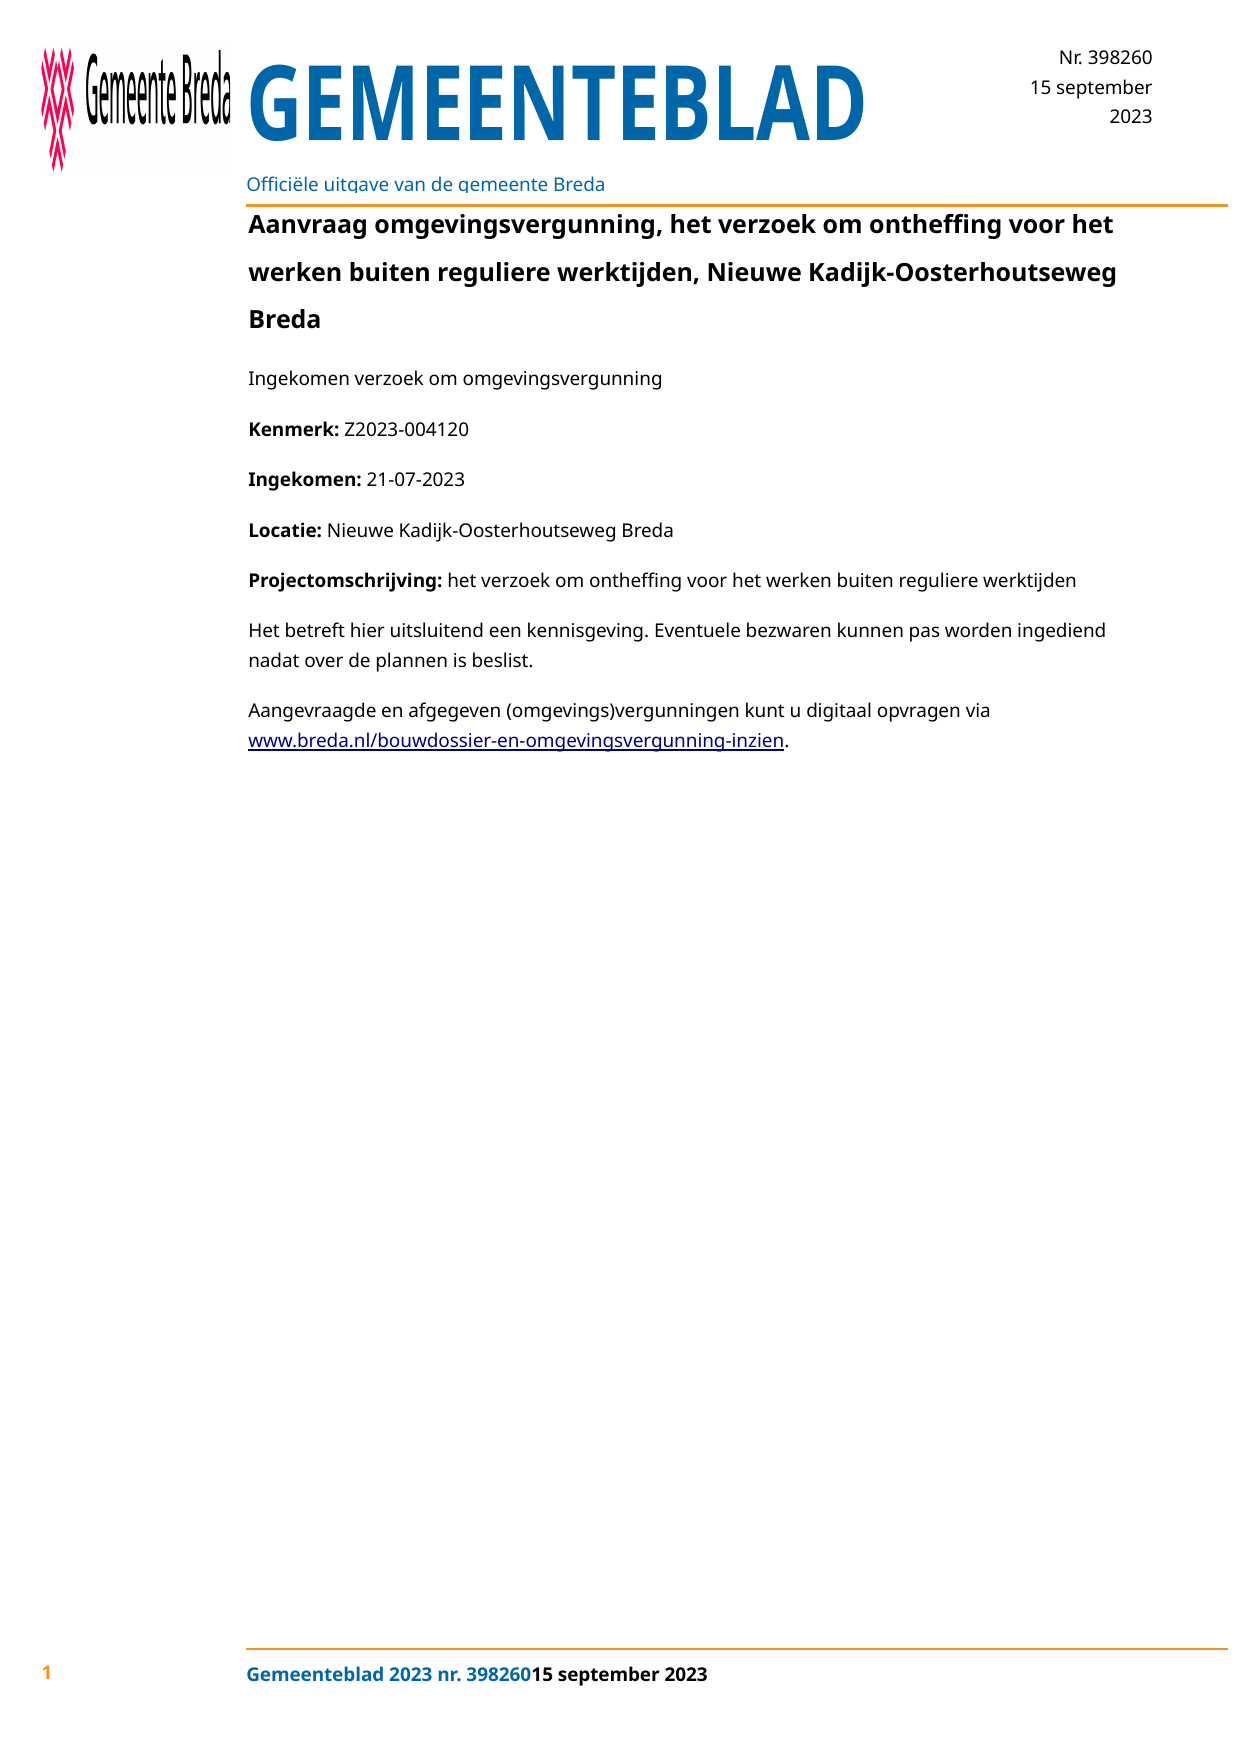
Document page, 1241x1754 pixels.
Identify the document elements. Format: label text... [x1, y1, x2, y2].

text Locatie: Nieuwe Kadijk-Oosterhoutseweg Breda [248, 517, 1152, 542]
text Het betreft hier uitsluitend een kennisgeving. Eventuele bezwaren kunnen pas worden ingediend nadat over de plannen is beslist. [248, 618, 1152, 673]
picture [41, 47, 231, 172]
text Projectomschrijving: het verzoek om ontheffing voor het werken buiten reguliere werktijden [248, 567, 1152, 593]
text Kenmerk: Z2023-004120 [248, 416, 1152, 442]
text Aangevraagde en afgegeven (omgevings)vergunningen kunt u digitaal opvragen via www.breda.nl/bouwdossier-en-omgevingsvergunning-inzien. [248, 698, 1152, 753]
text Aanvraag omgevingsvergunning, het verzoek om ontheffing voor het werken buiten reguliere werktijden, Nieuwe Kadijk-Oosterhoutseweg Breda [248, 207, 1152, 336]
text Ingekomen: 21-07-2023 [248, 466, 1152, 492]
text Ingekomen verzoek om omgevingsvergunning [248, 366, 1152, 391]
